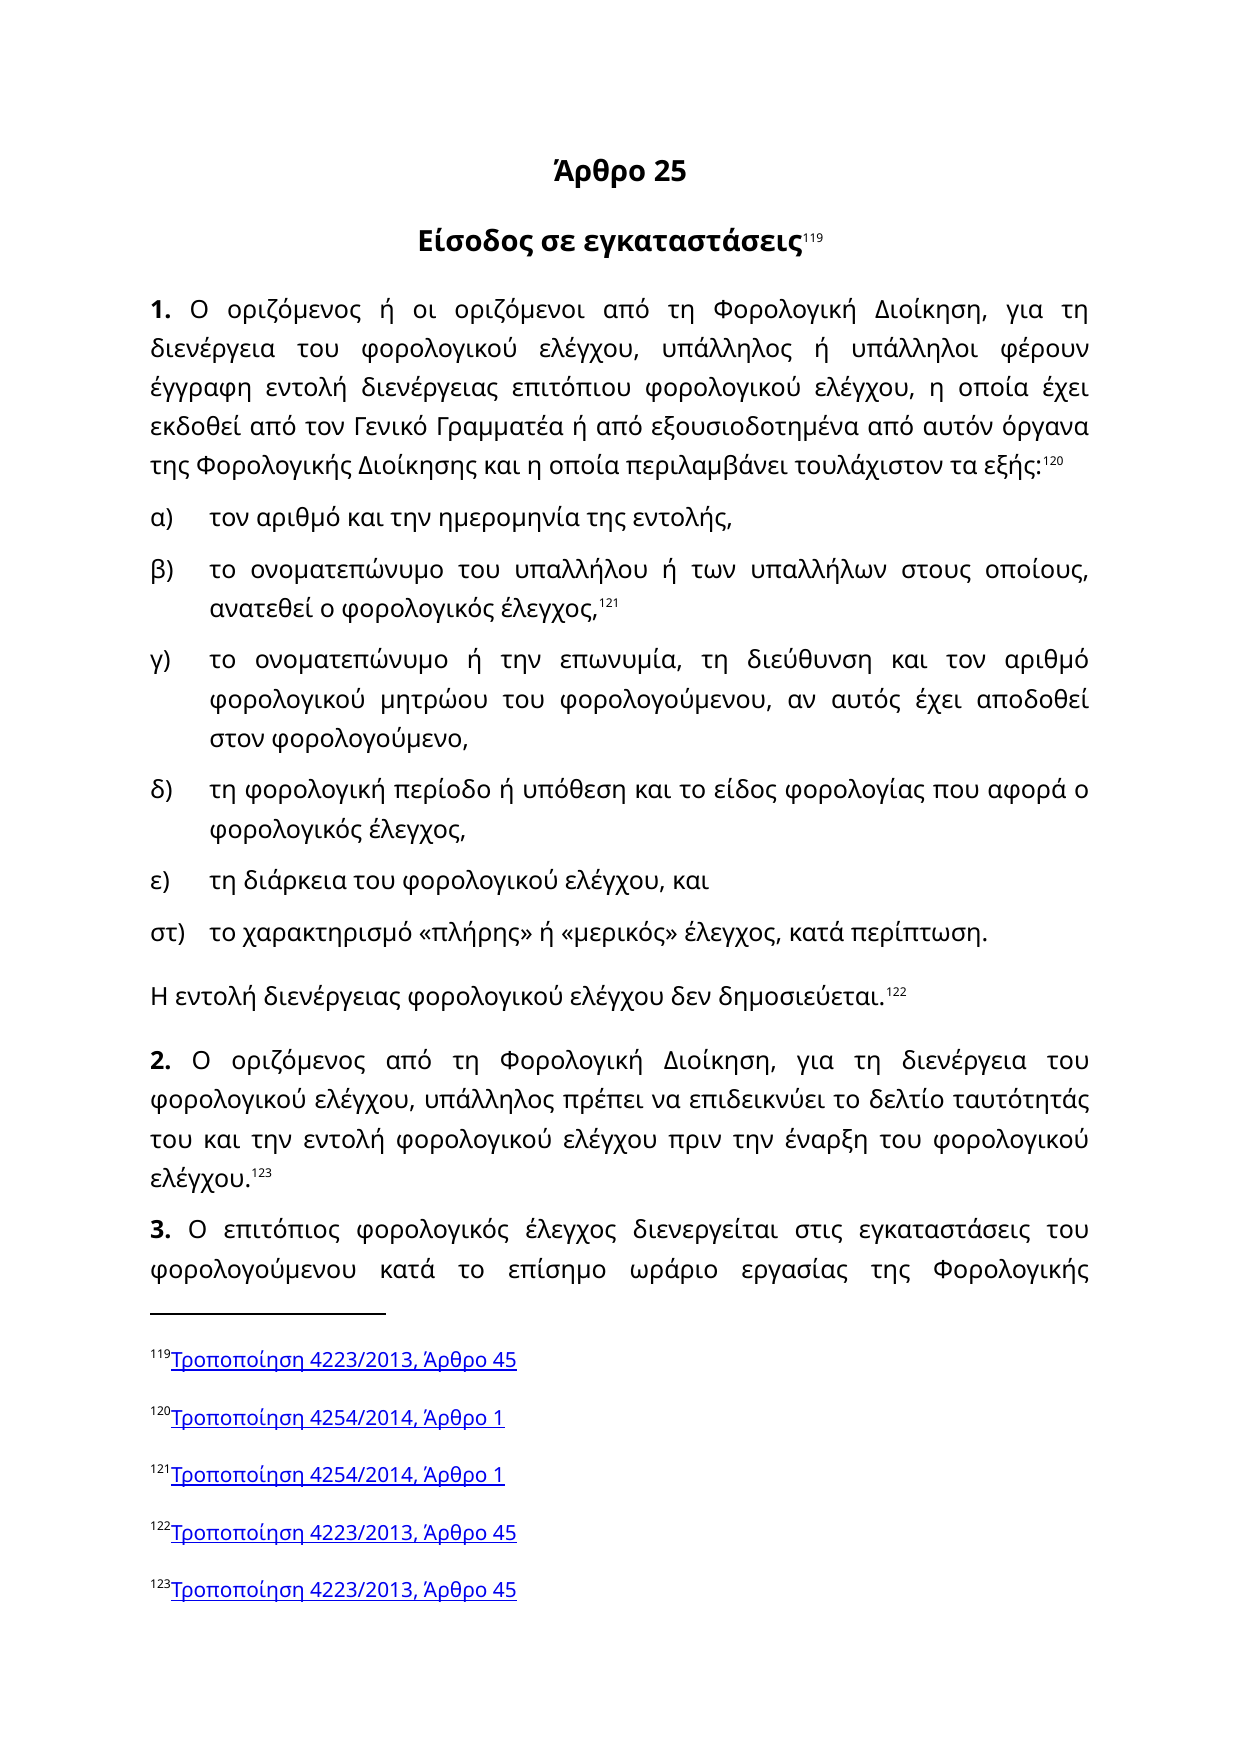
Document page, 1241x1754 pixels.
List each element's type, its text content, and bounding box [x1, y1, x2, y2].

list ε) τη διάρκεια του φορολογικού ελέγχου, και [150, 863, 1090, 897]
text Τροποποίηση 4254/2014, Άρθρο 1 [150, 1403, 1090, 1431]
subtitle Άρθρο 25 [150, 150, 1090, 190]
list β) το ονοματεπώνυμο του υπαλλήλου ή των υπαλλήλων στους οποίους, ανατεθεί ο φορολογικός έλεγχος, [150, 551, 1090, 624]
text Τροποποίηση 4223/2013, Άρθρο 45 [150, 1518, 1090, 1546]
text 1. Ο οριζόμενος ή οι οριζόμενοι από τη Φορολογική Διοίκηση, για τη διενέργεια του φορολογικού ελέγχου, υπάλληλος ή υπάλληλοι φέρουν έγγραφη εντολή διενέργειας επιτόπιου φορολογικού ελέγχου, η οποία έχει εκδοθεί από τον Γενικό Γραμματέα ή από εξουσιοδοτημένα από αυτόν όργανα της Φορολογικής Διοίκησης και η οποία περιλαμβάνει τουλάχιστον τα εξής: [150, 291, 1090, 482]
list στ) το χαρακτηρισμό «πλήρης» ή «μερικός» έλεγχος, κατά περίπτωση. [150, 914, 1090, 949]
text Η εντολή διενέργειας φορολογικού ελέγχου δεν δημοσιεύεται. [150, 979, 1090, 1013]
text 2. Ο οριζόμενος από τη Φορολογική Διοίκηση, για τη διενέργεια του φορολογικού ελέγχου, υπάλληλος πρέπει να επιδεικνύει το δελτίο ταυτότητάς του και την εντολή φορολογικού ελέγχου πριν την έναρξη του φορολογικού ελέγχου. [150, 1043, 1090, 1194]
subtitle Είσοδος σε εγκαταστάσεις [150, 221, 1090, 260]
text Τροποποίηση 4223/2013, Άρθρο 45 [150, 1576, 1090, 1604]
list δ) τη φορολογική περίοδο ή υπόθεση και το είδος φορολογίας που αφορά ο φορολογικός έλεγχος, [150, 772, 1090, 845]
text 3. Ο επιτόπιος φορολογικός έλεγχος διενεργείται στις εγκαταστάσεις του φορολογούμενου κατά το επίσημο ωράριο εργασίας της Φορολογικής [150, 1212, 1090, 1285]
list γ) το ονοματεπώνυμο ή την επωνυμία, τη διεύθυνση και τον αριθμό φορολογικού μητρώου του φορολογούμενου, αν αυτός έχει αποδοθεί στον φορολογούμενο, [150, 642, 1090, 754]
text Τροποποίηση 4223/2013, Άρθρο 45 [150, 1345, 1090, 1373]
text Τροποποίηση 4254/2014, Άρθρο 1 [150, 1460, 1090, 1489]
list α) τον αριθμό και την ημερομηνία της εντολής, [150, 499, 1090, 534]
